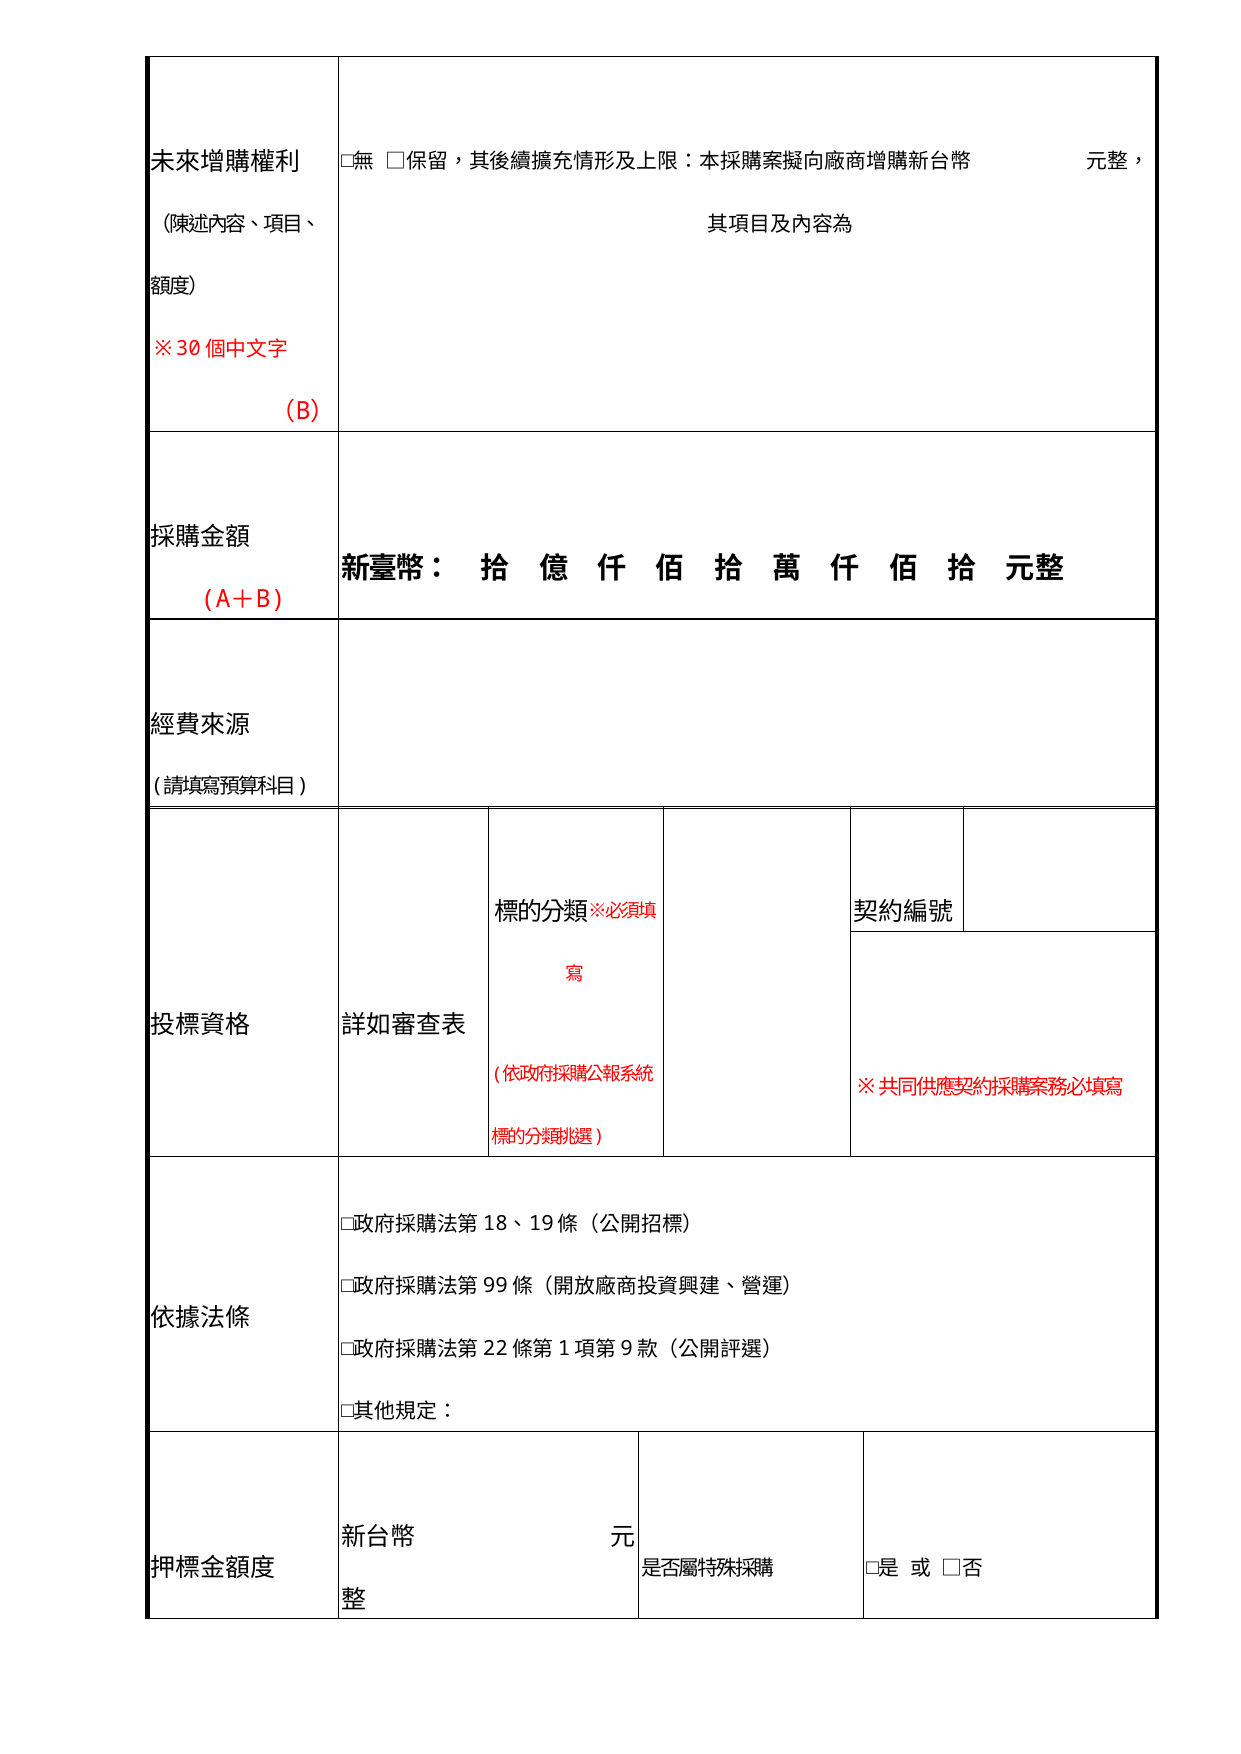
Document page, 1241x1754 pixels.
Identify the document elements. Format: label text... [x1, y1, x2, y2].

table_cell 契約編號 [851, 809, 963, 931]
table_cell □無 □保留，其後續擴充情形及上限：本採購案擬向廠商增購新台幣 元整，其項目及內容為 [339, 57, 1155, 431]
table_cell 押標金額度 [150, 1432, 338, 1618]
table_cell ※共同供應契約採購案務必填寫 [851, 932, 1155, 1156]
table_cell [664, 809, 850, 1156]
table_cell □是 或 □否 [864, 1432, 1155, 1618]
table_cell 投標資格 [150, 809, 338, 1156]
table_cell 新臺幣： 拾 億 仟 佰 拾 萬 仟 佰 拾 元整 [339, 432, 1155, 618]
table_cell □政府採購法第18、19條（公開招標） □政府採購法第99條（開放廠商投資興建、營運） □政府採購法第22條第1項第9款（公開評選） □其他規定： [339, 1157, 1155, 1431]
table_cell 經費來源 (請填寫預算科目) [150, 620, 338, 806]
table_cell 是否屬特殊採購 [639, 1432, 863, 1618]
table_cell [964, 809, 1155, 931]
table_cell 依據法條 [150, 1157, 338, 1431]
table_cell 未來增購權利 （陳述內容、項目、額度） ※30個中文字 （B） [150, 57, 338, 431]
table_cell 詳如審查表 [339, 809, 488, 1156]
table_cell [339, 620, 1155, 806]
table_cell 採購金額 (A＋B) [150, 432, 338, 618]
table_cell 新台幣 元整 [339, 1432, 638, 1618]
table_cell 標的分類※必須填寫 (依政府採購公報系統標的分類挑選) [489, 809, 663, 1156]
